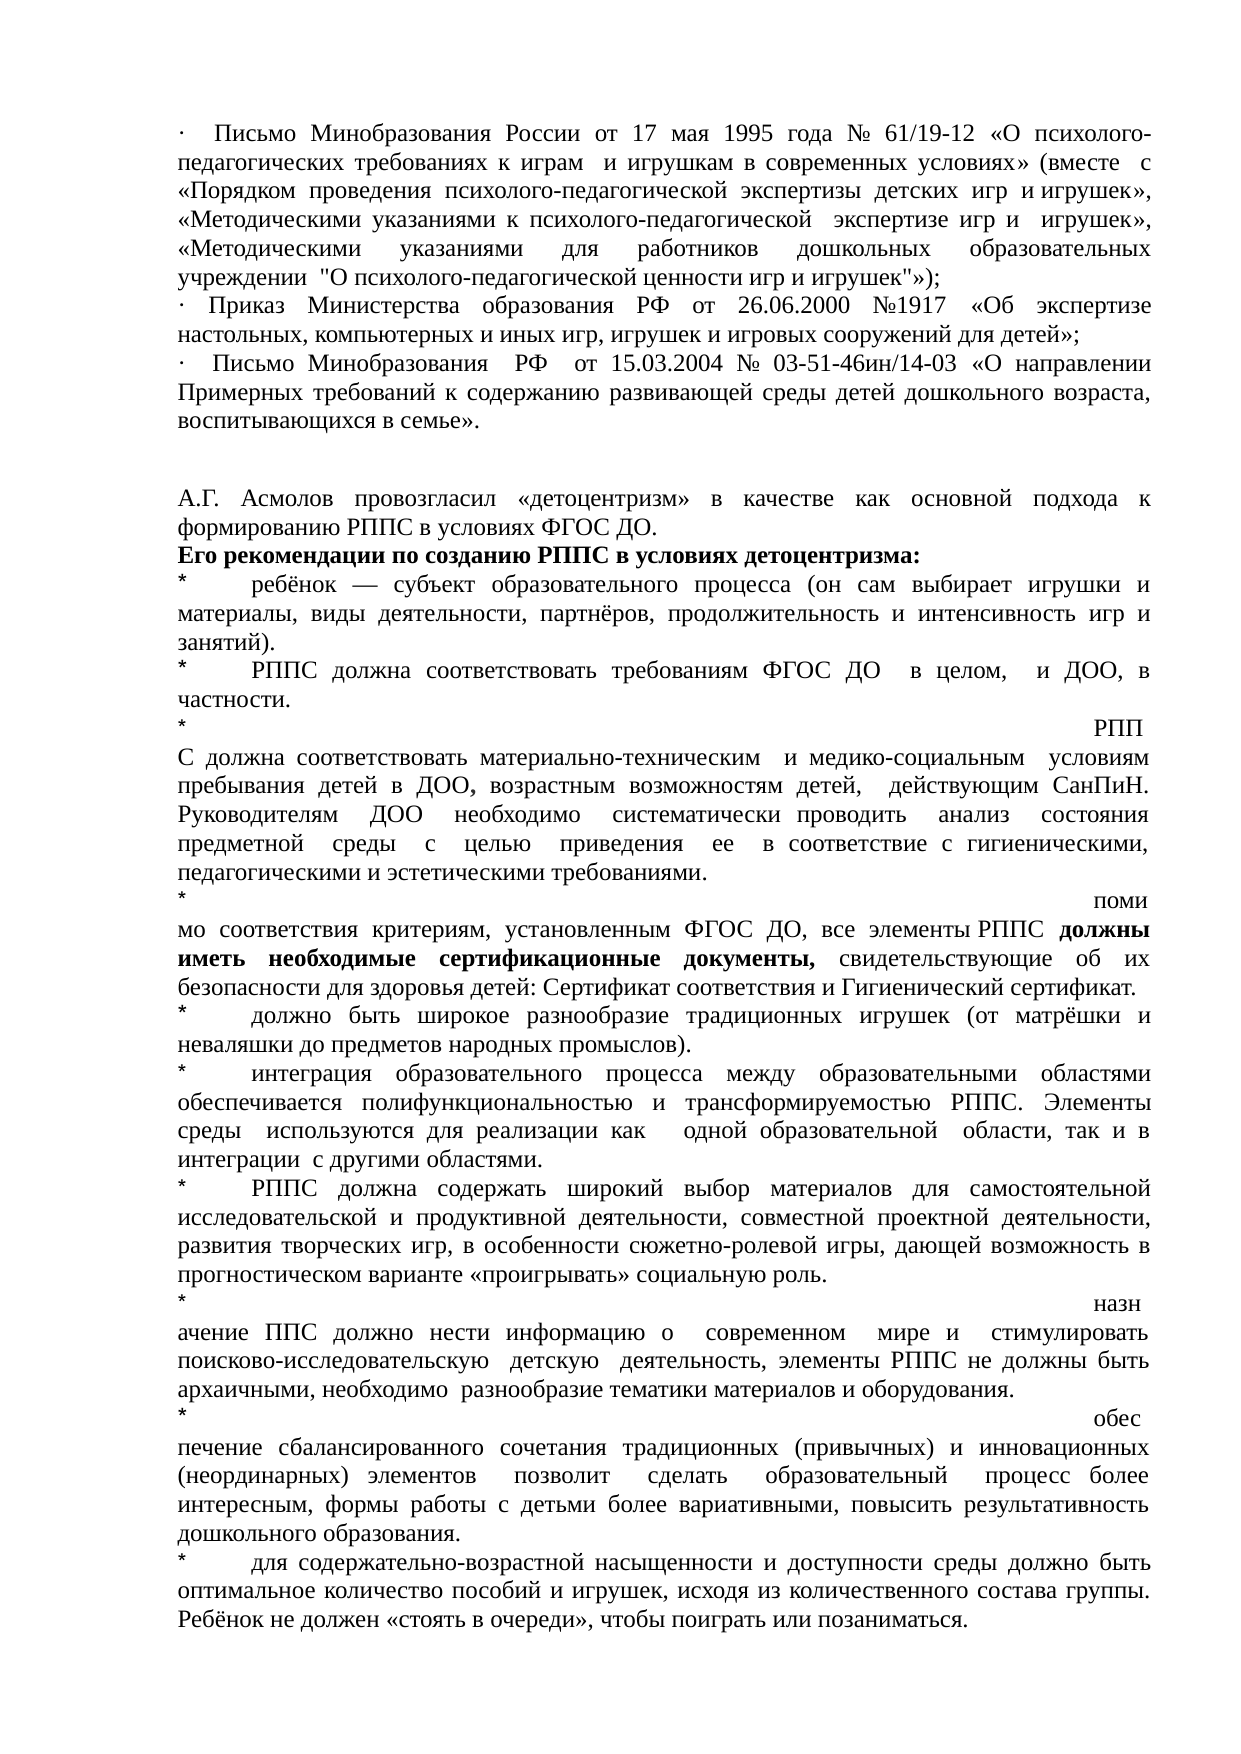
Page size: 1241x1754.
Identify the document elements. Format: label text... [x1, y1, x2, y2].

text · Письмо Минобразования России от 17 мая 1995 года № 61/19-12 «О психолого-педагогических требованиях к играм и игрушкам в современных условиях» (вместе с «Порядком проведения психолого-педагогической экспертизы детских игр и игрушек», «Методическими указаниями к психолого-педагогической экспертизе игр и игрушек», «Методическими указаниями для работников дошкольных образовательных учреждении "О психолого-педагогической ценности игр и игрушек"»); [177, 118, 1152, 291]
list обеспечение сбалансированного сочетания традиционных (привычных) и инновационных (неординарных) элементов позволит сделать образовательный процесс более интересным, формы работы с детьми более вариативными, повысить результативность дошкольного образования. [177, 1403, 1150, 1547]
list ребёнок — субъект образовательного процесса (он сам выбирает игрушки и материалы, виды деятельности, партнёров, продолжительность и интенсивность игр и занятий). [177, 569, 1152, 656]
text · Письмо Минобразования РФ от 15.03.2004 № 03-51-46ин/14-03 «О направлении Примерных требований к содержанию развивающей среды детей дошкольного возраста, воспитывающихся в семье». [177, 348, 1152, 434]
list интеграция образовательного процесса между образовательными областями обеспечивается полифункциональностью и трансформируемостью РППС. Элементы среды используются для реализации как одной образовательной области, так и в интеграции с другими областями. [177, 1058, 1152, 1173]
list РППС должна содержать широкий выбор материалов для самостоятельной исследовательской и продуктивной деятельности, совместной проектной деятельности, развития творческих игр, в особенности сюжетно-ролевой игры, дающей возможность в прогностическом варианте «проигрывать» социальную роль. [177, 1173, 1152, 1288]
list назначение ППС должно нести информацию о современном мире и стимулировать поисково-исследовательскую детскую деятельность, элементы РППС не должны быть архаичными, необходимо разнообразие тематики материалов и оборудования. [177, 1288, 1150, 1403]
list помимо соответствия критериям, установленным ФГОС ДО, все элементы РППС должны иметь необходимые сертификационные документы, свидетельствующие об их безопасности для здоровья детей: Сертификат соответствия и Гигиенический сертификат. [177, 886, 1150, 1001]
text Его рекомендации по созданию РППС в условиях детоцентризма: [177, 541, 1152, 569]
list для содержательно-возрастной насыщенности и доступности среды должно быть оптимальное количество пособий и игрушек, исходя из количественного состава группы. Ребёнок не должен «стоять в очереди», чтобы поиграть или позаниматься. [177, 1547, 1152, 1633]
list РППС должна соответствовать материально-техническим и медико-социальным условиям пребывания детей в ДОО, возрастным возможностям детей, действующим СанПиН. Руководителям ДОО необходимо систематически проводить анализ состояния предметной среды с целью приведения ее в соответствие с гигиеническими, педагогическими и эстетическими требованиями. [177, 713, 1150, 886]
text А.Г. Асмолов провозгласил «детоцентризм» в качестве как основной подхода к формированию РППС в условиях ФГОС ДО. [177, 483, 1152, 541]
list должно быть широкое разнообразие традиционных игрушек (от матрёшки и неваляшки до предметов народных промыслов). [177, 1001, 1152, 1058]
text · Приказ Министерства образования РФ от 26.06.2000 №1917 «Об экспертизе настольных, компьютерных и иных игр, игрушек и игровых сооружений для детей»; [177, 291, 1152, 348]
list РППС должна соответствовать требованиям ФГОС ДО в целом, и ДОО, в частности. [177, 656, 1152, 713]
